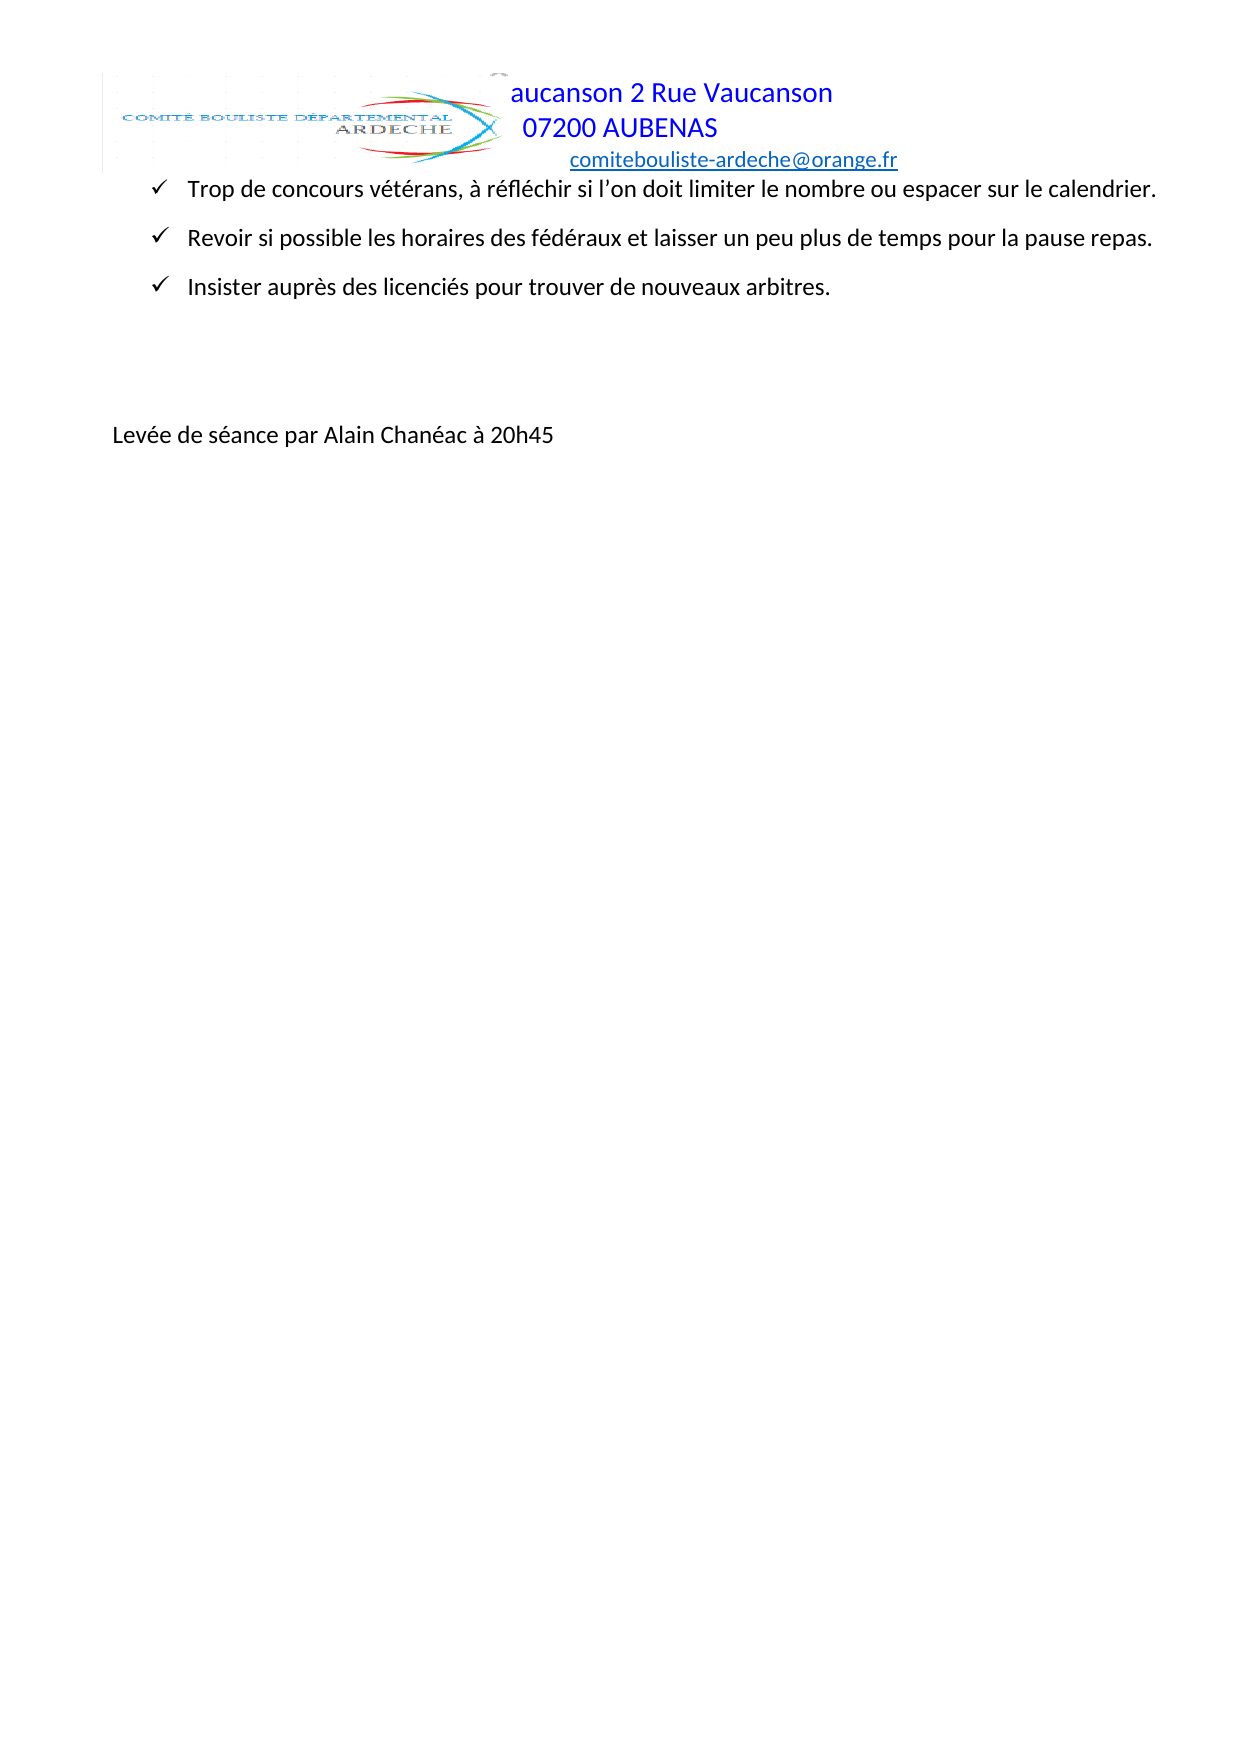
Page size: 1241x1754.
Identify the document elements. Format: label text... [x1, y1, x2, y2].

picture [102, 73, 512, 173]
text Levée de séance par Alain Chanéac à 20h45 [112, 419, 1165, 450]
list Revoir si possible les horaires des fédéraux et laisser un peu plus de temps pour la pause repas. [150, 222, 1165, 253]
list Insister auprès des licenciés pour trouver de nouveaux arbitres. [150, 272, 1165, 302]
list Trop de concours vétérans, à réfléchir si l’on doit limiter le nombre ou espacer sur le calendrier. [150, 173, 1165, 203]
